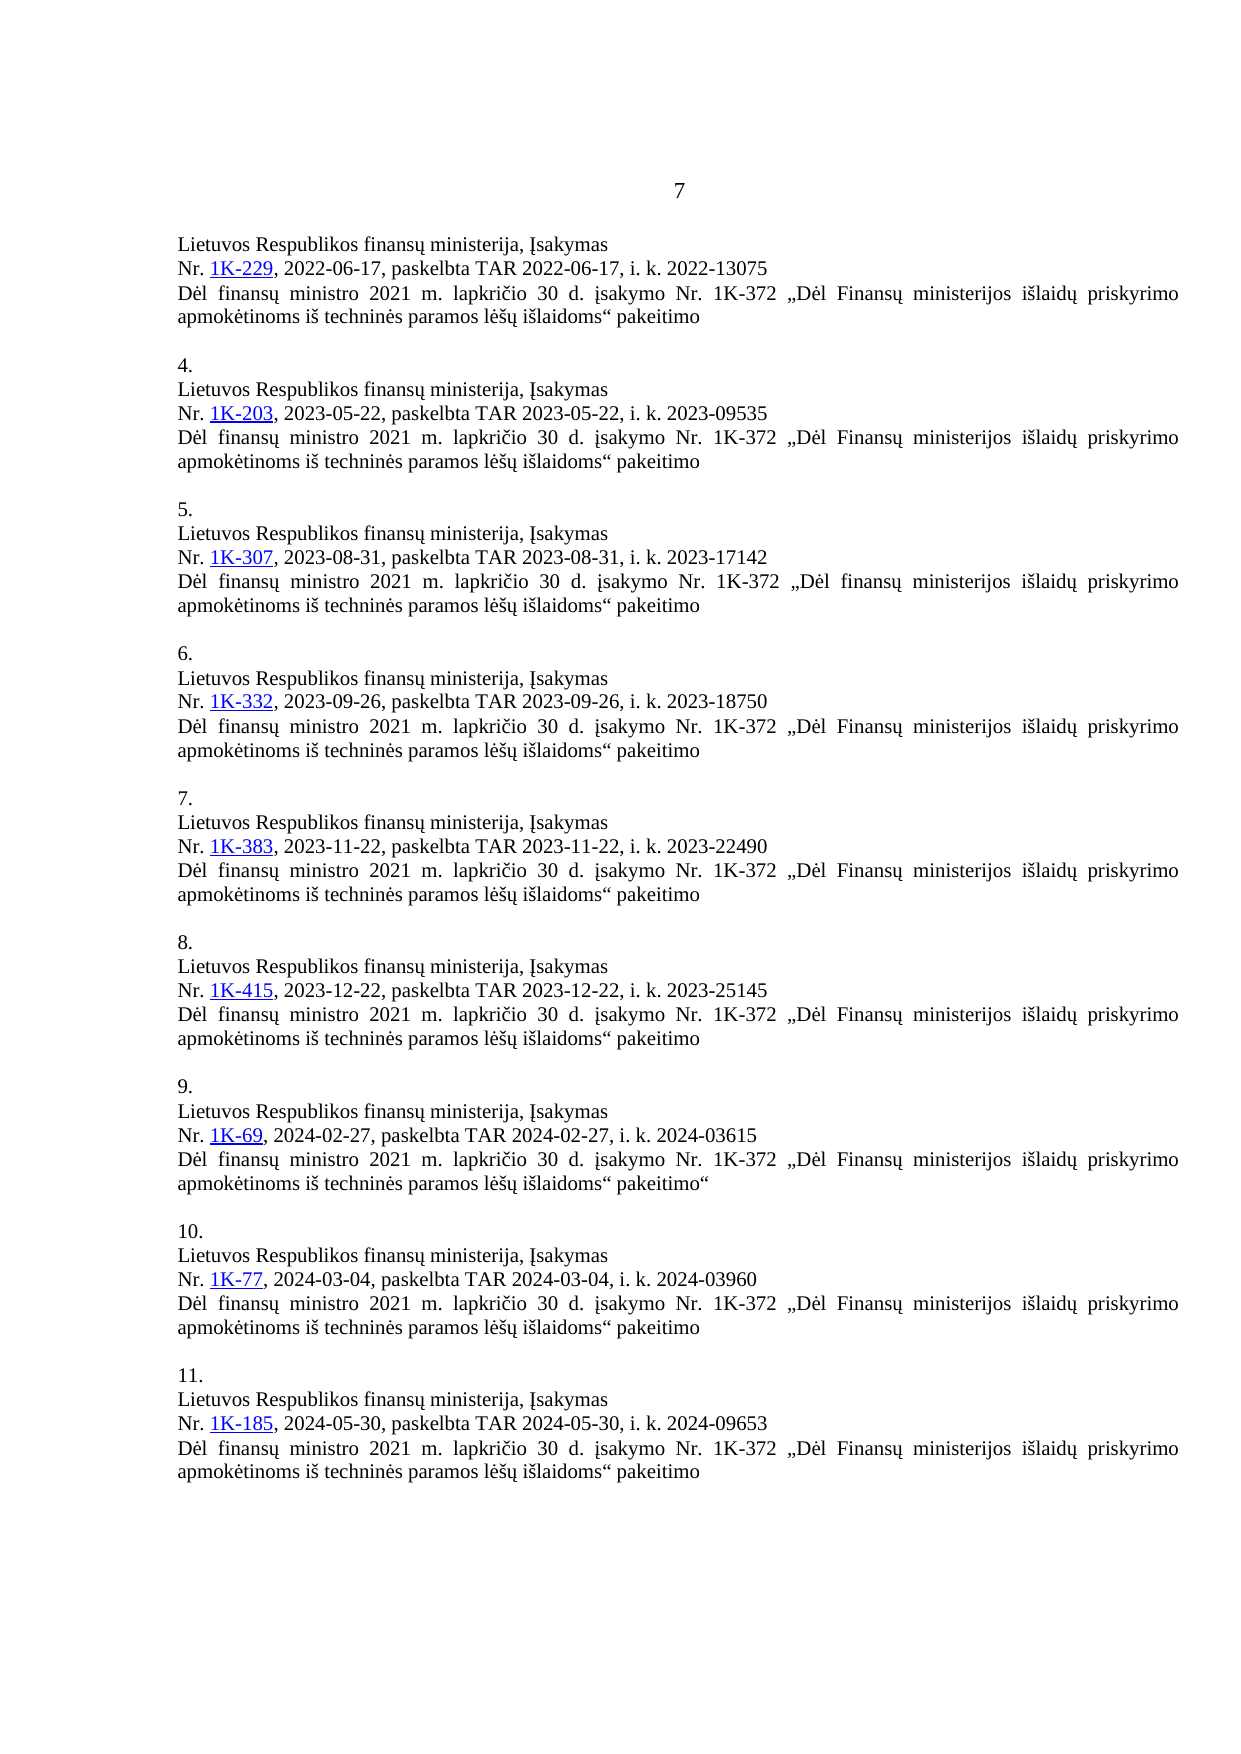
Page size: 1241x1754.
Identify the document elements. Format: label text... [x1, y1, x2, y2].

text Nr. 1K-332, 2023-09-26, paskelbta TAR 2023-09-26, i. k. 2023-18750 [177, 689, 1181, 713]
text Lietuvos Respublikos finansų ministerija, Įsakymas [177, 521, 1181, 545]
text Lietuvos Respublikos finansų ministerija, Įsakymas [177, 665, 1181, 689]
text Lietuvos Respublikos finansų ministerija, Įsakymas [177, 377, 1181, 401]
text Lietuvos Respublikos finansų ministerija, Įsakymas [177, 954, 1181, 978]
text Dėl finansų ministro 2021 m. lapkričio 30 d. įsakymo Nr. 1K-372 „Dėl Finansų ministerijos išlaidų priskyrimo apmokėtinoms iš techninės paramos lėšų išlaidoms“ pakeitimo [177, 280, 1181, 328]
text Dėl finansų ministro 2021 m. lapkričio 30 d. įsakymo Nr. 1K-372 „Dėl Finansų ministerijos išlaidų priskyrimo apmokėtinoms iš techninės paramos lėšų išlaidoms“ pakeitimo [177, 1291, 1181, 1339]
text Lietuvos Respublikos finansų ministerija, Įsakymas [177, 810, 1181, 834]
text 8. [177, 930, 1181, 954]
text Nr. 1K-185, 2024-05-30, paskelbta TAR 2024-05-30, i. k. 2024-09653 [177, 1411, 1181, 1435]
text Nr. 1K-203, 2023-05-22, paskelbta TAR 2023-05-22, i. k. 2023-09535 [177, 401, 1181, 425]
text Dėl finansų ministro 2021 m. lapkričio 30 d. įsakymo Nr. 1K-372 „Dėl Finansų ministerijos išlaidų priskyrimo apmokėtinoms iš techninės paramos lėšų išlaidoms“ pakeitimo [177, 1002, 1181, 1050]
text Lietuvos Respublikos finansų ministerija, Įsakymas [177, 1098, 1181, 1123]
text 5. [177, 497, 1181, 521]
text Nr. 1K-383, 2023-11-22, paskelbta TAR 2023-11-22, i. k. 2023-22490 [177, 834, 1181, 858]
text Lietuvos Respublikos finansų ministerija, Įsakymas [177, 232, 1181, 256]
text Dėl finansų ministro 2021 m. lapkričio 30 d. įsakymo Nr. 1K-372 „Dėl finansų ministerijos išlaidų priskyrimo apmokėtinoms iš techninės paramos lėšų išlaidoms“ pakeitimo [177, 569, 1181, 617]
text 10. [177, 1219, 1181, 1243]
text Lietuvos Respublikos finansų ministerija, Įsakymas [177, 1387, 1181, 1411]
text Dėl finansų ministro 2021 m. lapkričio 30 d. įsakymo Nr. 1K-372 „Dėl Finansų ministerijos išlaidų priskyrimo apmokėtinoms iš techninės paramos lėšų išlaidoms“ pakeitimo [177, 713, 1181, 762]
text Nr. 1K-229, 2022-06-17, paskelbta TAR 2022-06-17, i. k. 2022-13075 [177, 256, 1181, 280]
text Nr. 1K-69, 2024-02-27, paskelbta TAR 2024-02-27, i. k. 2024-03615 [177, 1123, 1181, 1147]
text Nr. 1K-307, 2023-08-31, paskelbta TAR 2023-08-31, i. k. 2023-17142 [177, 545, 1181, 569]
text 11. [177, 1363, 1181, 1387]
text 9. [177, 1074, 1181, 1098]
text Lietuvos Respublikos finansų ministerija, Įsakymas [177, 1243, 1181, 1267]
text Nr. 1K-415, 2023-12-22, paskelbta TAR 2023-12-22, i. k. 2023-25145 [177, 978, 1181, 1002]
text 7. [177, 786, 1181, 810]
text Dėl finansų ministro 2021 m. lapkričio 30 d. įsakymo Nr. 1K-372 „Dėl Finansų ministerijos išlaidų priskyrimo apmokėtinoms iš techninės paramos lėšų išlaidoms“ pakeitimo“ [177, 1147, 1181, 1195]
text Dėl finansų ministro 2021 m. lapkričio 30 d. įsakymo Nr. 1K-372 „Dėl Finansų ministerijos išlaidų priskyrimo apmokėtinoms iš techninės paramos lėšų išlaidoms“ pakeitimo [177, 425, 1181, 473]
text Dėl finansų ministro 2021 m. lapkričio 30 d. įsakymo Nr. 1K-372 „Dėl Finansų ministerijos išlaidų priskyrimo apmokėtinoms iš techninės paramos lėšų išlaidoms“ pakeitimo [177, 1435, 1181, 1483]
text 6. [177, 641, 1181, 665]
text 4. [177, 353, 1181, 377]
text Dėl finansų ministro 2021 m. lapkričio 30 d. įsakymo Nr. 1K-372 „Dėl Finansų ministerijos išlaidų priskyrimo apmokėtinoms iš techninės paramos lėšų išlaidoms“ pakeitimo [177, 858, 1181, 906]
text Nr. 1K-77, 2024-03-04, paskelbta TAR 2024-03-04, i. k. 2024-03960 [177, 1267, 1181, 1291]
